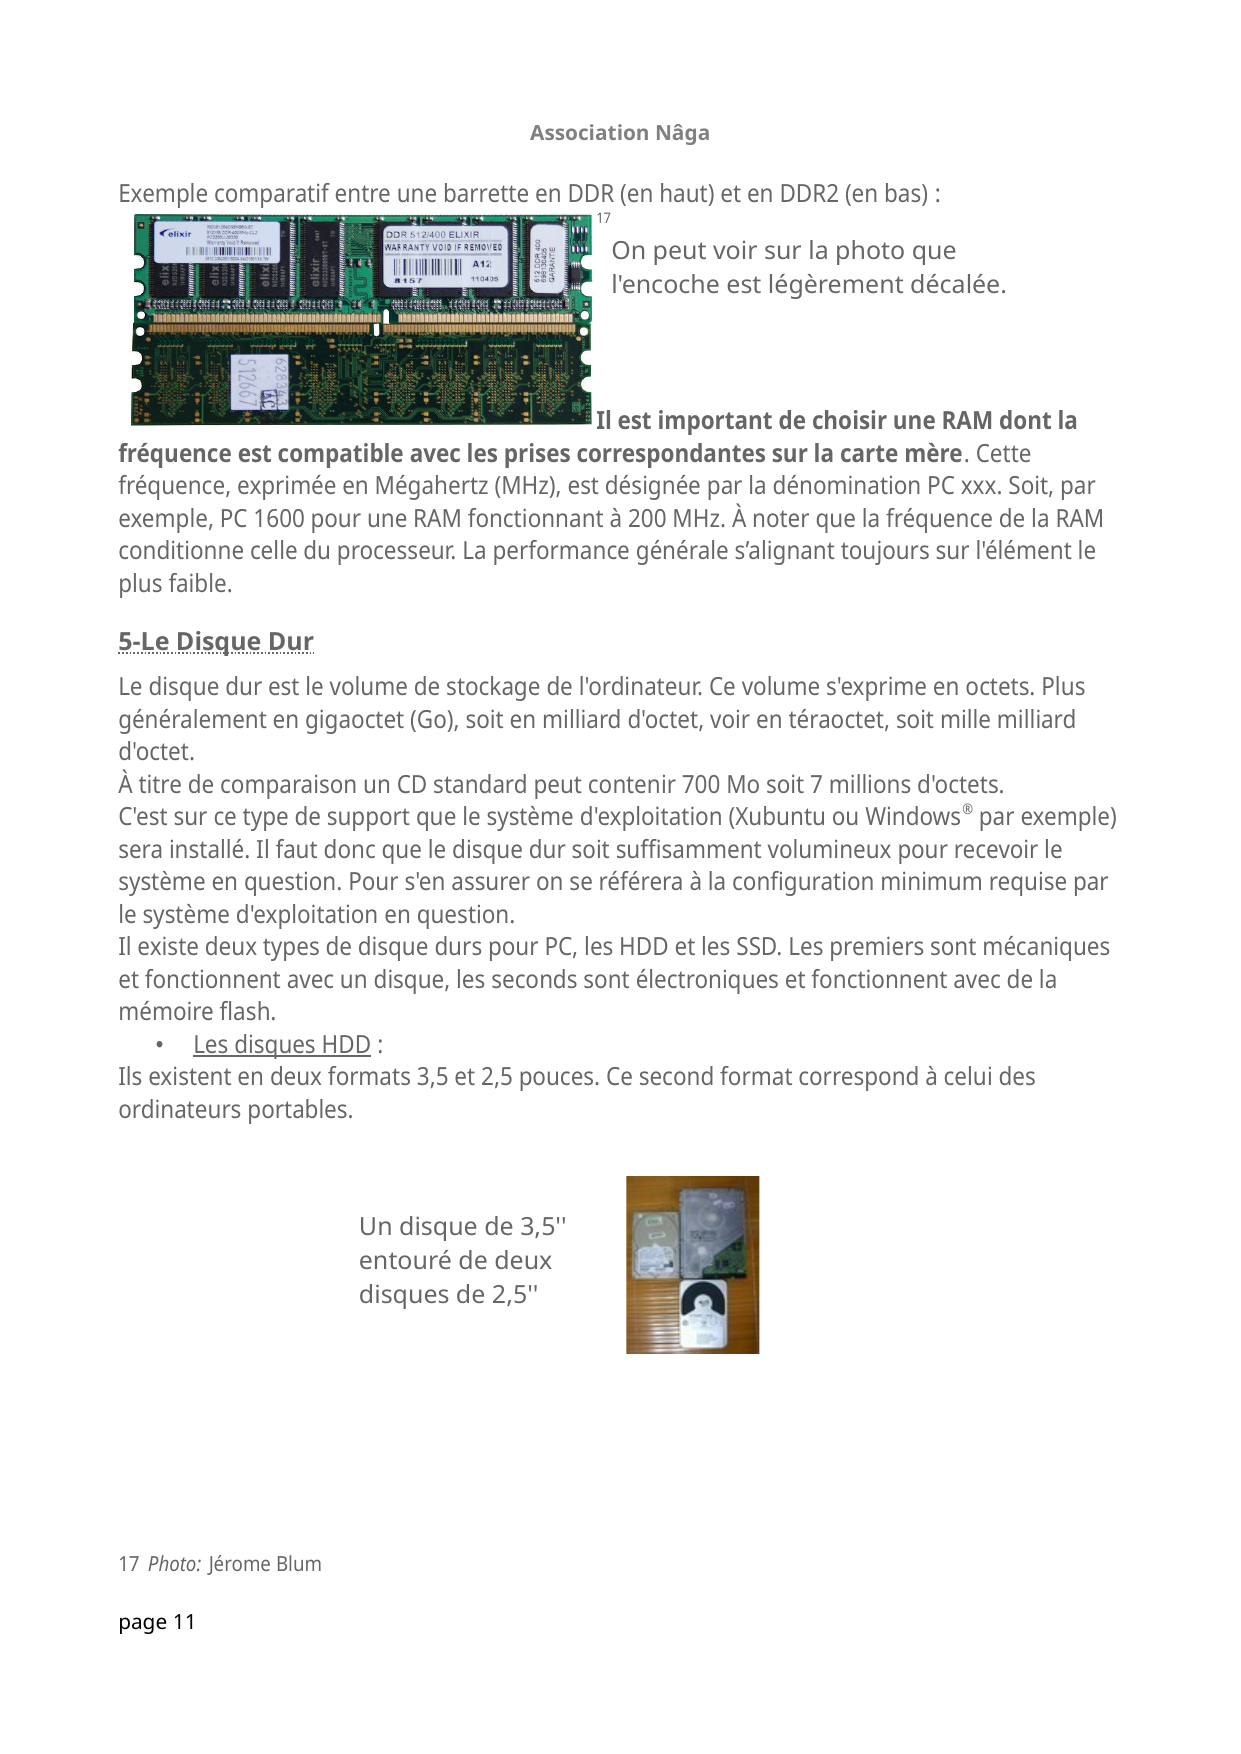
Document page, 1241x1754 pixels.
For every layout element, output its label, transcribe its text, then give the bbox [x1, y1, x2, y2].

text Il est important de choisir une RAM dont la fréquence est compatible avec les prises correspondantes sur la carte mère. Cette fréquence, exprimée en Mégahertz (MHz), est désignée par la dénomination PC xxx. Soit, par exemple, PC 1600 pour une RAM fonctionnant à 200 MHz. À noter que la fréquence de la RAM conditionne celle du processeur. La performance générale s’alignant toujours sur l'élément le plus faible. [118, 403, 1122, 598]
text C'est sur ce type de support que le système d'exploitation (Xubuntu ou Windows® par exemple) sera installé. Il faut donc que le disque dur soit suffisamment volumineux pour recevoir le système en question. Pour s'en assurer on se référera à la configuration minimum requise par le système d'exploitation en question. [118, 800, 1122, 930]
subtitle 5-Le Disque Dur [118, 623, 1122, 657]
picture [123, 208, 596, 433]
list Les disques HDD : [156, 1027, 1122, 1060]
text Exemple comparatif entre une barrette en DDR (en haut) et en DDR2 (en bas) : [118, 176, 1122, 208]
text Ils existent en deux formats 3,5 et 2,5 pouces. Ce second format correspond à celui des ordinateurs portables. [118, 1060, 1122, 1125]
text À titre de comparaison un CD standard peut contenir 700 Mo soit 7 millions d'octets. [118, 767, 1122, 800]
picture [626, 1176, 760, 1354]
text Photo: Jérome Blum [118, 1545, 1122, 1578]
text Il existe deux types de disque durs pour PC, les HDD et les SSD. Les premiers sont mécaniques et fonctionnent avec un disque, les seconds sont électroniques et fonctionnent avec de la mémoire flash. [118, 930, 1122, 1027]
text Le disque dur est le volume de stockage de l'ordinateur. Ce volume s'exprime en octets. Plus généralement en gigaoctet (Go), soit en milliard d'octet, voir en téraoctet, soit mille milliard d'octet. [118, 670, 1122, 767]
